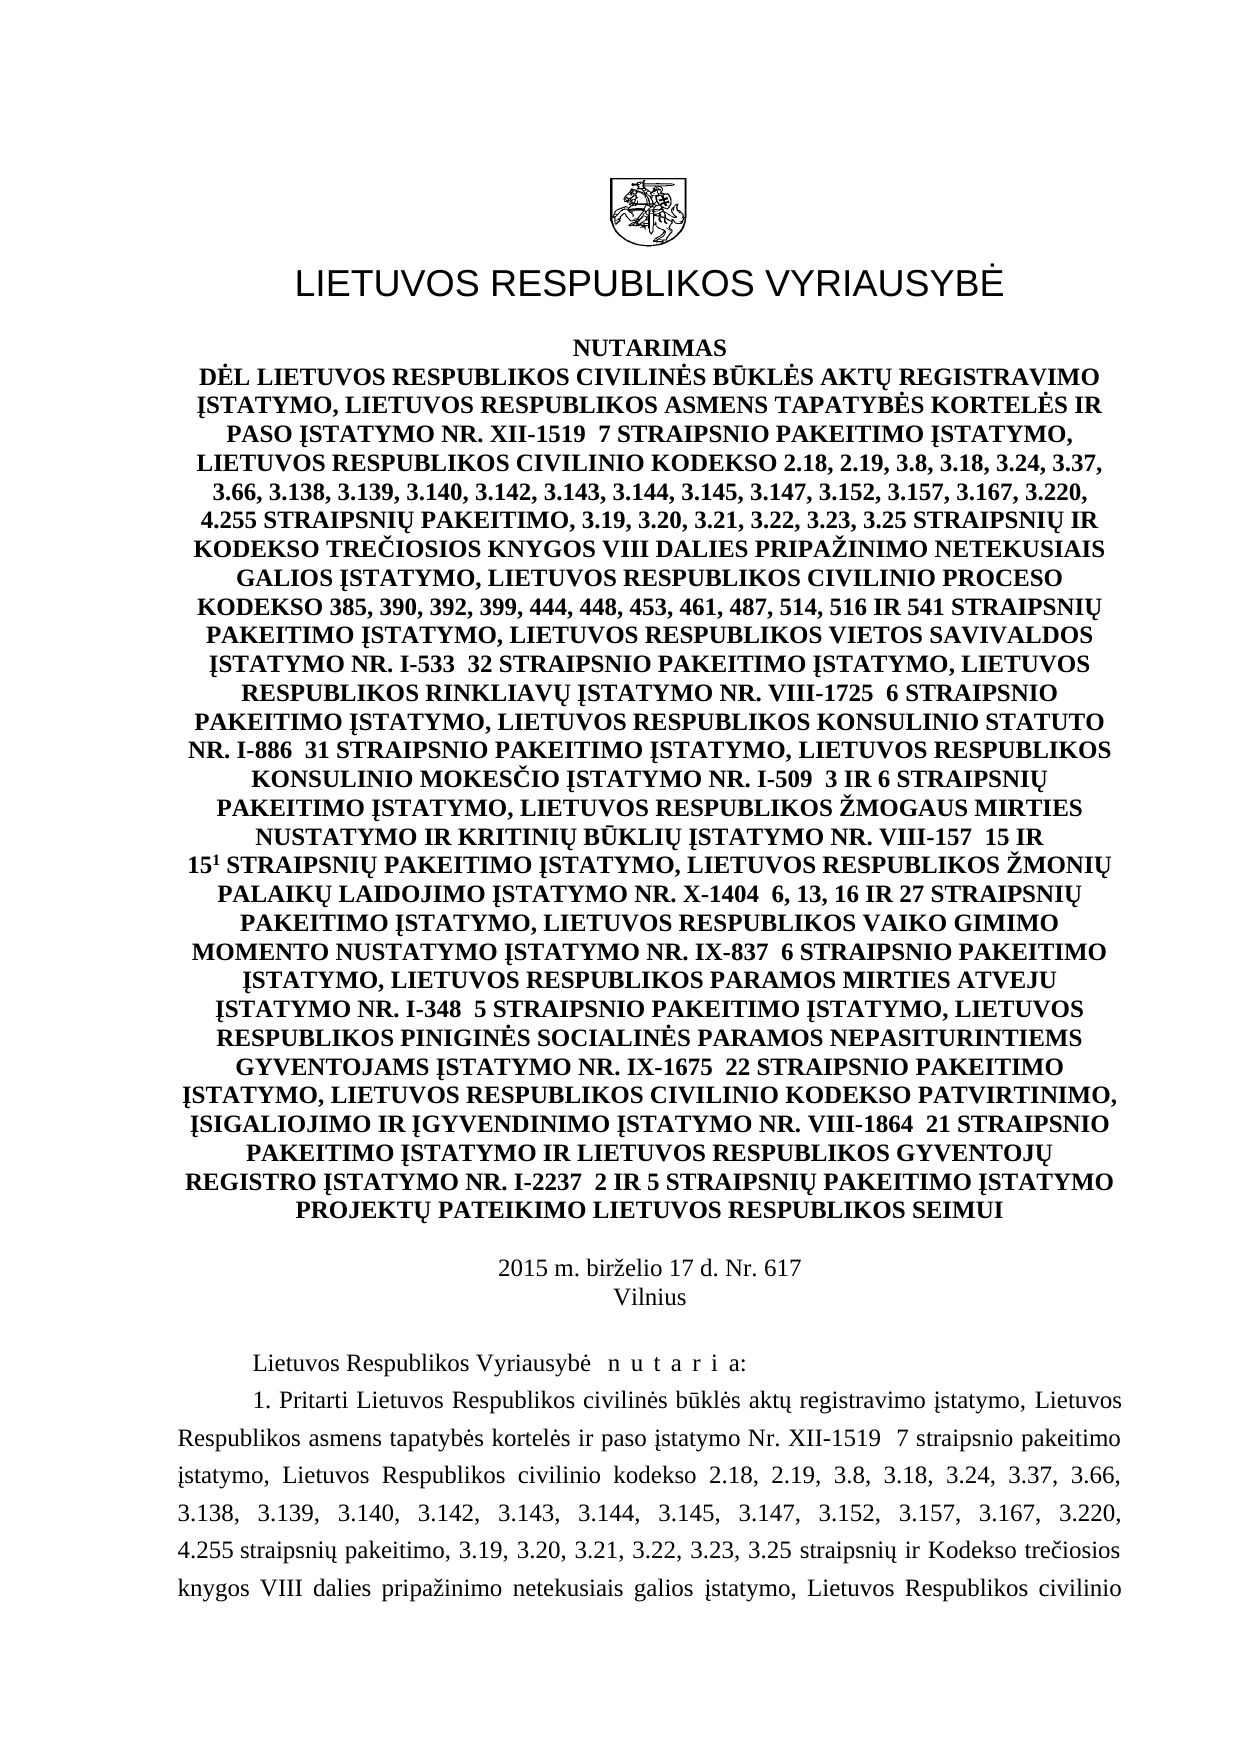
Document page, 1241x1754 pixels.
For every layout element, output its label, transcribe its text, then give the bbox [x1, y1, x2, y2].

text Dėl LIETUVOS RESPUBLIKOS CIVILINĖS BŪKLĖS AKTŲ REGISTRAVIMO ĮSTATYMO, LIETUVOS RESPUBLIKOS ASMENS TAPATYBĖS KORTELĖS IR PASO ĮSTATYMO NR. XII-1519 7 STRAIPSNIO PAKEITIMO ĮSTATYMO, LIETUVOS RESPUBLIKOS CIVILINIO KODEKSO 2.18, 2.19, 3.8, 3.18, 3.24, 3.37, 3.66, 3.138, 3.139, 3.140, 3.142, 3.143, 3.144, 3.145, 3.147, 3.152, 3.157, 3.167, 3.220, 4.255 STRAIPSNIŲ PAKEITIMO, 3.19, 3.20, 3.21, 3.22, 3.23, 3.25 STRAIPSNIŲ IR KODEKSO TREČIOSIOS KNYGOS VIII DALIES PRIPAŽINIMO NETEKUSIAIS GALIOS ĮSTATYMO, LIETUVOS RESPUBLIKOS CIVILINIO PROCESO KODEKSO 385, 390, 392, 399, 444, 448, 453, 461, 487, 514, 516 IR 541 STRAIPSNIŲ PAKEITIMO ĮSTATYMO, LIETUVOS RESPUBLIKOS VIETOS SAVIVALDOS ĮSTATYMO NR. I-533 32 STRAIPSNIO PAKEITIMO ĮSTATYMO, LIETUVOS RESPUBLIKOS RINKLIAVŲ ĮSTATYMO NR. VIII-1725 6 STRAIPSNIO PAKEITIMO ĮSTATYMO, LIETUVOS RESPUBLIKOS KONSULINIO STATUTO NR. I-886 31 STRAIPSNIO PAKEITIMO ĮSTATYMO, LIETUVOS RESPUBLIKOS KONSULINIO MOKESČIO ĮSTATYMO NR. I-509 3 IR 6 STRAIPSNIŲ PAKEITIMO ĮSTATYMO, LIETUVOS RESPUBLIKOS ŽMOGAUS MIRTIES NUSTATYMO IR KRITINIŲ BŪKLIŲ ĮSTATYMO NR. VIII-157 15 IR 151 STRAIPSNIŲ PAKEITIMO ĮSTATYMO, LIETUVOS RESPUBLIKOS ŽMONIŲ PALAIKŲ LAIDOJIMO ĮSTATYMO NR. X-1404 6, 13, 16 IR 27 STRAIPSNIŲ PAKEITIMO ĮSTATYMO, LIETUVOS RESPUBLIKOS VAIKO GIMIMO MOMENTO NUSTATYMO ĮSTATYMO NR. IX-837 6 STRAIPSNIO PAKEITIMO ĮSTATYMO, LIETUVOS RESPUBLIKOS PARAMOS MIRTIES ATVEJU ĮSTATYMO NR. I-348 5 STRAIPSNIO PAKEITIMO ĮSTATYMO, LIETUVOS RESPUBLIKOS PINIGINĖS SOCIALINĖS PARAMOS NEPASITURINTIEMS GYVENTOJAMS ĮSTATYMO NR. IX-1675 22 STRAIPSNIO PAKEITIMO ĮSTATYMO, LIETUVOS RESPUBLIKOS CIVILINIO KODEKSO PATVIRTINIMO, ĮSIGALIOJIMO IR ĮGYVENDINIMO ĮSTATYMO NR. VIII-1864 21 straipsnio pakeitimo įstatymo IR lIETUVOS rESPUBLIKOS GYVENTOJŲ REGISTRO ĮSTATYMO nR. i-2237 2 IR 5 STRAIPSNIŲ PAKEITIMO ĮSTATYMO PROJEKTŲ PATEIKIMO LIETUVOS RESPUBLIKOS SEIMUI [177, 362, 1122, 1224]
text nutarimas [177, 333, 1122, 362]
text 2015 m. birželio 17 d. Nr. 617 Vilnius [177, 1253, 1122, 1310]
text Lietuvos Respublikos Vyriausybė [177, 261, 1122, 304]
text Lietuvos Respublikos Vyriausybė nutaria: [177, 1339, 1122, 1377]
text 1. Pritarti Lietuvos Respublikos civilinės būklės aktų registravimo įstatymo, Lietuvos Respublikos asmens tapatybės kortelės ir paso įstatymo Nr. XII-1519 7 straipsnio pakeitimo įstatymo, Lietuvos Respublikos civilinio kodekso 2.18, 2.19, 3.8, 3.18, 3.24, 3.37, 3.66, 3.138, 3.139, 3.140, 3.142, 3.143, 3.144, 3.145, 3.147, 3.152, 3.157, 3.167, 3.220, 4.255 straipsnių pakeitimo, 3.19, 3.20, 3.21, 3.22, 3.23, 3.25 straipsnių ir Kodekso trečiosios knygos VIII dalies pripažinimo netekusiais galios įstatymo, Lietuvos Respublikos civilinio [177, 1377, 1122, 1602]
